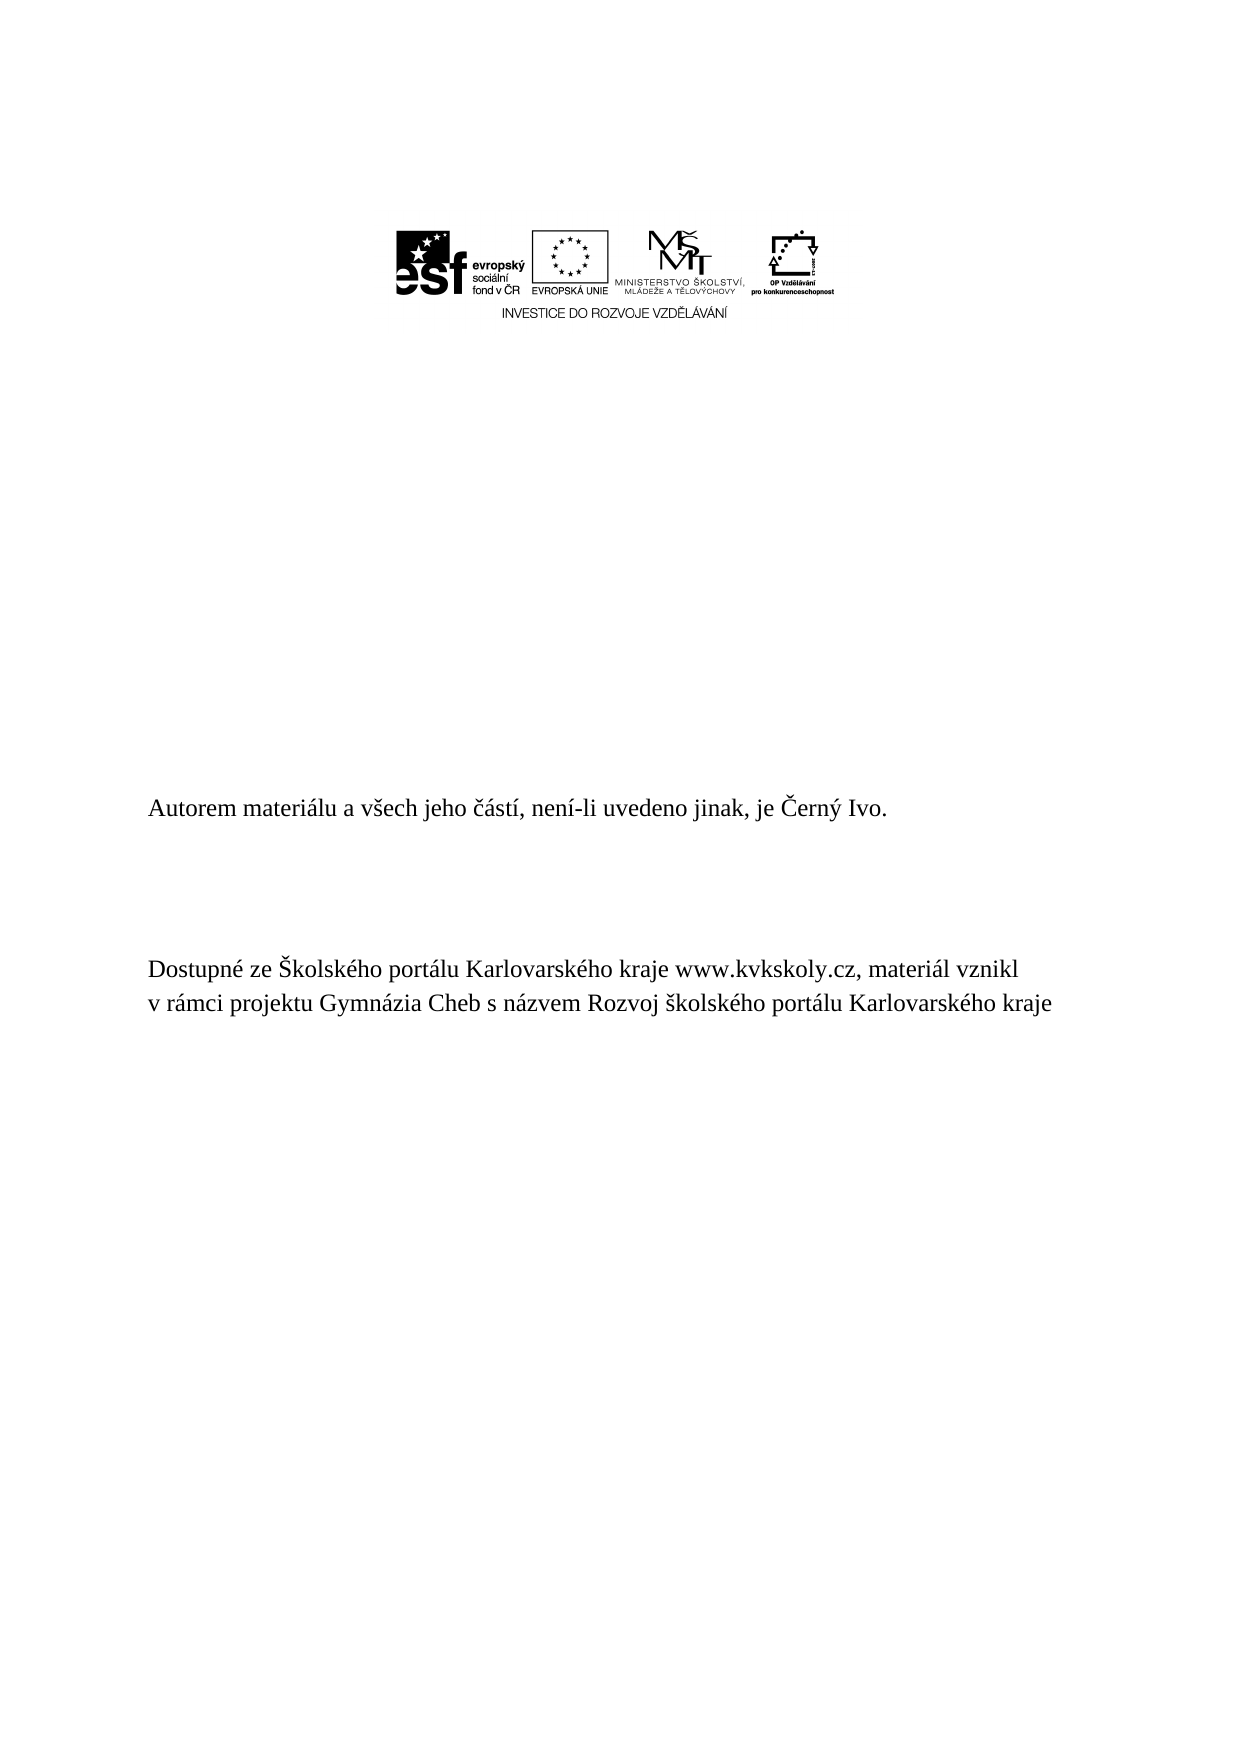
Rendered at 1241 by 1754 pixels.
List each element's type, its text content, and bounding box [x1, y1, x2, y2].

text Autorem materiálu a všech jeho částí, není-li uvedeno jinak, je Černý Ivo. [148, 793, 1093, 822]
text Dostupné ze Školského portálu Karlovarského kraje www.kvkskoly.cz, materiál vznikl v rámci projektu Gymnázia Cheb s názvem Rozvoj školského portálu Karlovarského kraje [148, 954, 1093, 1016]
